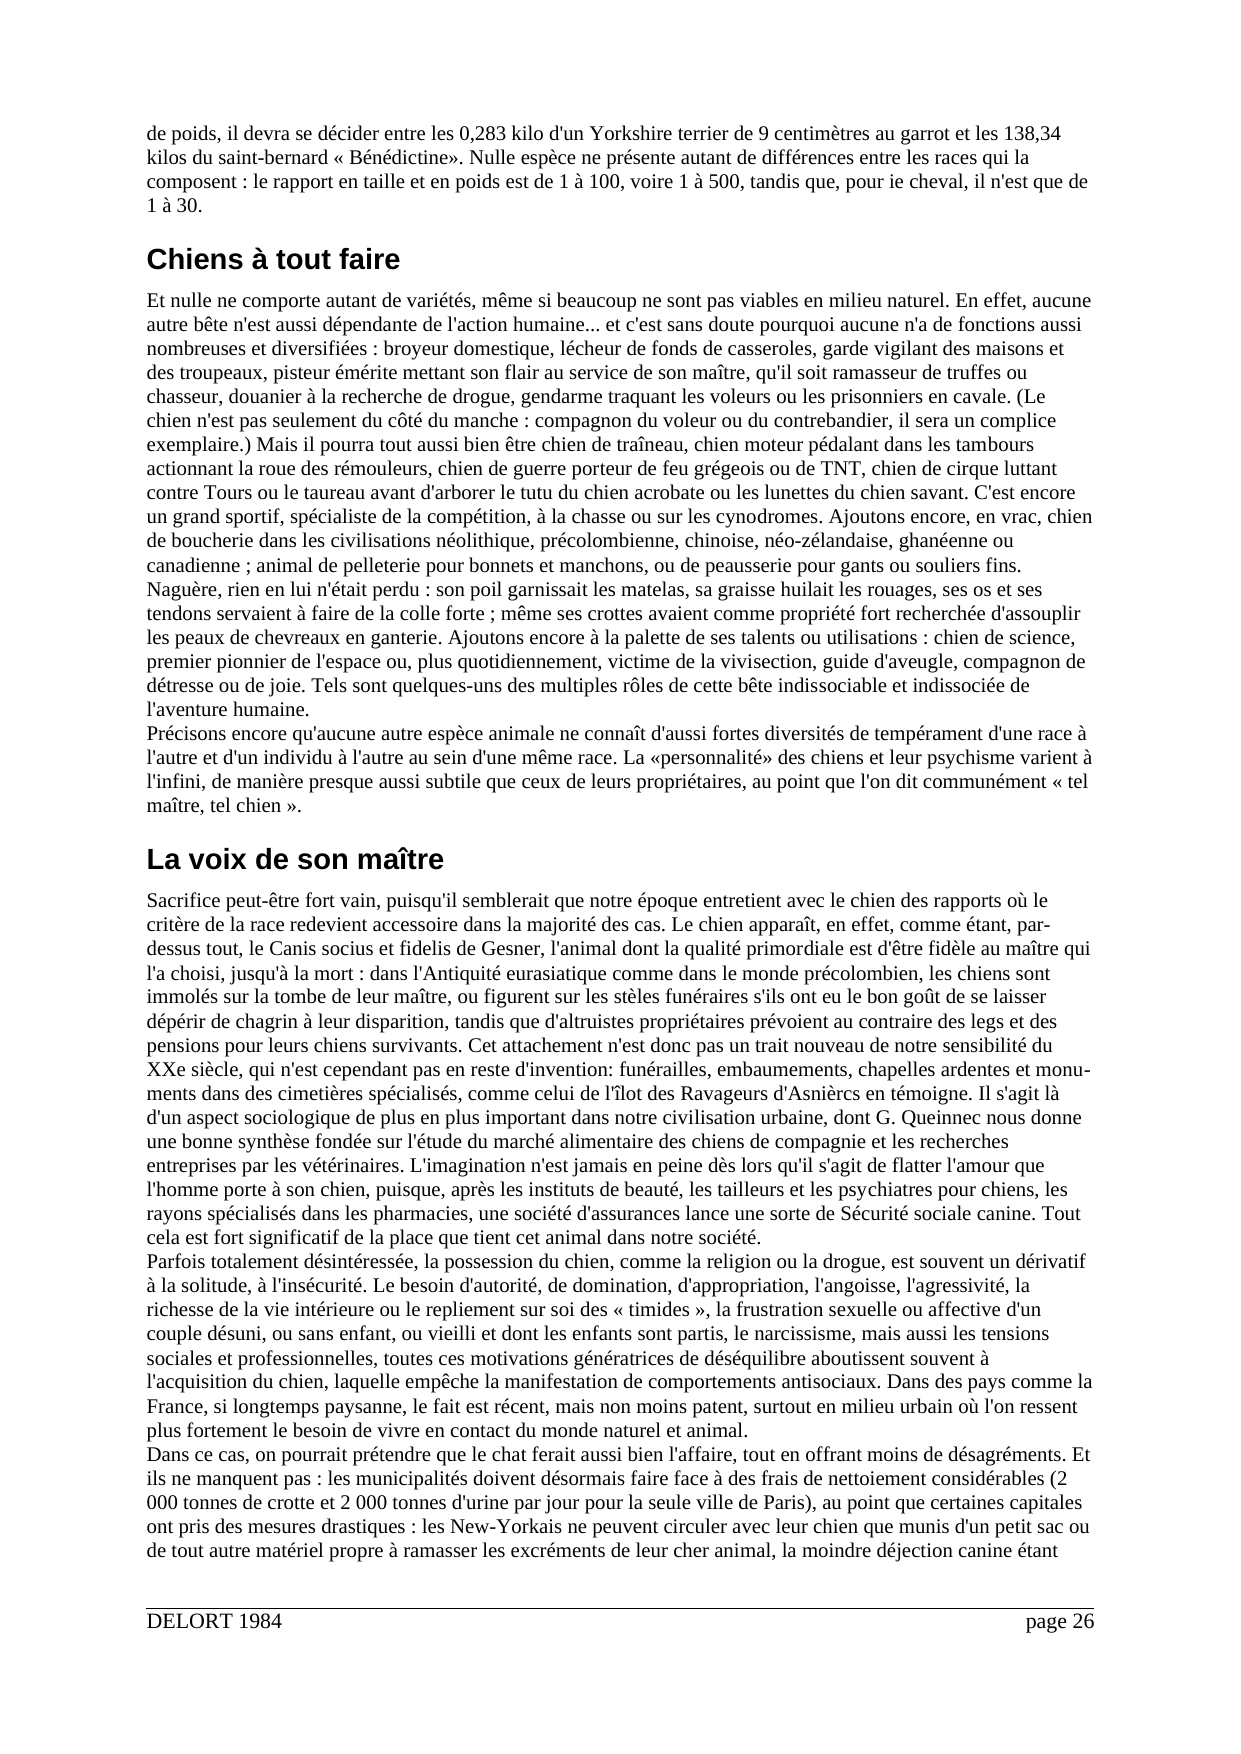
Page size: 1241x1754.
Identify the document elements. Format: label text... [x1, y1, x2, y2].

text Et nulle ne comporte autant de variétés, même si beaucoup ne sont pas viables en milieu naturel. En effet, aucune autre bête n'est aussi dépendante de l'action humaine... et c'est sans doute pourquoi aucune n'a de fonctions aussi nom­breuses et diversifiées : broyeur domestique, lécheur de fonds de casseroles, garde vigilant des maisons et des troupeaux, pisteur émérite mettant son flair au service de son maître, qu'il soit ramasseur de truffes ou chasseur, douanier à la recherche de drogue, gendarme traquant les voleurs ou les prisonniers en cavale. (Le chien n'est pas seulement du côté du manche : compagnon du voleur ou du contrebandier, il sera un complice exemplaire.) Mais il pourra tout aussi bien être chien de traîneau, chien moteur pédalant dans les tam­bours actionnant la roue des rémouleurs, chien de guerre por­teur de feu grégeois ou de TNT, chien de cirque luttant contre Tours ou le taureau avant d'arborer le tutu du chien acrobate ou les lunettes du chien savant. C'est encore un grand sportif, spécialiste de la compétition, à la chasse ou sur les cyno­dromes. Ajoutons encore, en vrac, chien de boucherie dans les civilisations néolithique, précolombienne, chinoise, néo-zélandaise, ghanéenne ou canadienne ; animal de pelleterie pour bonnets et manchons, ou de peausserie pour gants ou souliers fins. Naguère, rien en lui n'était perdu : son poil gar­nissait les matelas, sa graisse huilait les rouages, ses os et ses tendons servaient à faire de la colle forte ; même ses crottes avaient comme propriété fort recherchée d'assouplir les peaux de chevreaux en ganterie. Ajoutons encore à la palette de ses talents ou utilisations : chien de science, premier pion­nier de l'espace ou, plus quotidiennement, victime de la vivi­section, guide d'aveugle, compagnon de détresse ou de joie. Tels sont quelques-uns des multiples rôles de cette bête indis­sociable et indissociée de l'aventure humaine. [146, 288, 1094, 721]
text Dans ce cas, on pourrait prétendre que le chat ferait aussi bien l'affaire, tout en offrant moins de désagréments. Et ils ne manquent pas : les municipalités doivent désormais faire face à des frais de nettoiement considérables (2 000 tonnes de crotte et 2 000 tonnes d'urine par jour pour la seule ville de Paris), au point que certaines capitales ont pris des mesures drastiques : les New-Yorkais ne peuvent circuler avec leur chien que munis d'un petit sac ou de tout autre matériel propre à ramasser les excréments de leur cher ani­mal, la moindre déjection canine étant [146, 1442, 1094, 1562]
text Sacrifice peut-être fort vain, puisqu'il semblerait que notre époque entretient avec le chien des rapports où le critère de la race redevient accessoire dans la majorité des cas. Le chien apparaît, en effet, comme étant, par-dessus tout, le Canis socius et fidelis de Gesner, l'animal dont la qualité primor­diale est d'être fidèle au maître qui l'a choisi, jusqu'à la mort : dans l'Antiquité eurasiatique comme dans le monde précolombien, les chiens sont immolés sur la tombe de leur maître, ou figurent sur les stèles funéraires s'ils ont eu le bon goût de se laisser dépérir de chagrin à leur disparition, tandis que d'altruistes propriétaires prévoient au contraire des legs et des pensions pour leurs chiens survivants. Cet attachement n'est donc pas un trait nouveau de notre sensibilité du XXe siècle, qui n'est cependant pas en reste d'invention: funérailles, embaumements, chapelles ardentes et monu­ments dans des cimetières spécialisés, comme celui de l'îlot des Ravageurs d'Asnièrcs en témoigne. Il s'agit là d'un aspect sociologique de plus en plus important dans notre civi­lisation urbaine, dont G. Queinnec nous donne une bonne synthèse fondée sur l'étude du marché alimentaire des chiens de compagnie et les recherches entreprises par les vétéri­naires. L'imagination n'est jamais en peine dès lors qu'il s'agit de flatter l'amour que l'homme porte à son chien, puisque, après les instituts de beauté, les tailleurs et les psy­chiatres pour chiens, les rayons spécialisés dans les pharma­cies, une société d'assurances lance une sorte de Sécurité sociale canine. Tout cela est fort significatif de la place que tient cet animal dans notre société. [146, 888, 1094, 1249]
text de poids, il devra se décider entre les 0,283 kilo d'un Yorkshire terrier de 9 centimètres au garrot et les 138,34 kilos du saint-bernard « Bénédictine». Nulle espèce ne présente autant de différences entre les races qui la composent : le rapport en taille et en poids est de 1 à 100, voire 1 à 500, tandis que, pour ie cheval, il n'est que de 1 à 30. [146, 121, 1094, 217]
subtitle Chiens à tout faire [146, 242, 1094, 275]
text Parfois totalement désintéressée, la possession du chien, comme la religion ou la drogue, est souvent un dérivatif à la solitude, à l'insécurité. Le besoin d'autorité, de domination, d'appropriation, l'angoisse, l'agressivité, la richesse de la vie intérieure ou le repliement sur soi des « timides », la frustra­tion sexuelle ou affective d'un couple désuni, ou sans enfant, ou vieilli et dont les enfants sont partis, le narcissisme, mais aussi les tensions sociales et professionnelles, toutes ces motivations génératrices de déséquilibre aboutissent souvent à l'acquisition du chien, laquelle empêche la manifestation de comportements antisociaux. Dans des pays comme la France, si longtemps paysanne, le fait est récent, mais non moins patent, surtout en milieu urbain où l'on ressent plus fortement le besoin de vivre en contact du monde naturel et animal. [146, 1249, 1094, 1442]
text Précisons encore qu'aucune autre espèce animale ne connaît d'aussi fortes diversités de tempérament d'une race à l'autre et d'un individu à l'autre au sein d'une même race. La «personnalité» des chiens et leur psychisme varient à l'infini, de manière presque aussi subtile que ceux de leurs propriétaires, au point que l'on dit communément « tel maître, tel chien ». [146, 721, 1094, 817]
subtitle La voix de son maître [146, 842, 1094, 876]
